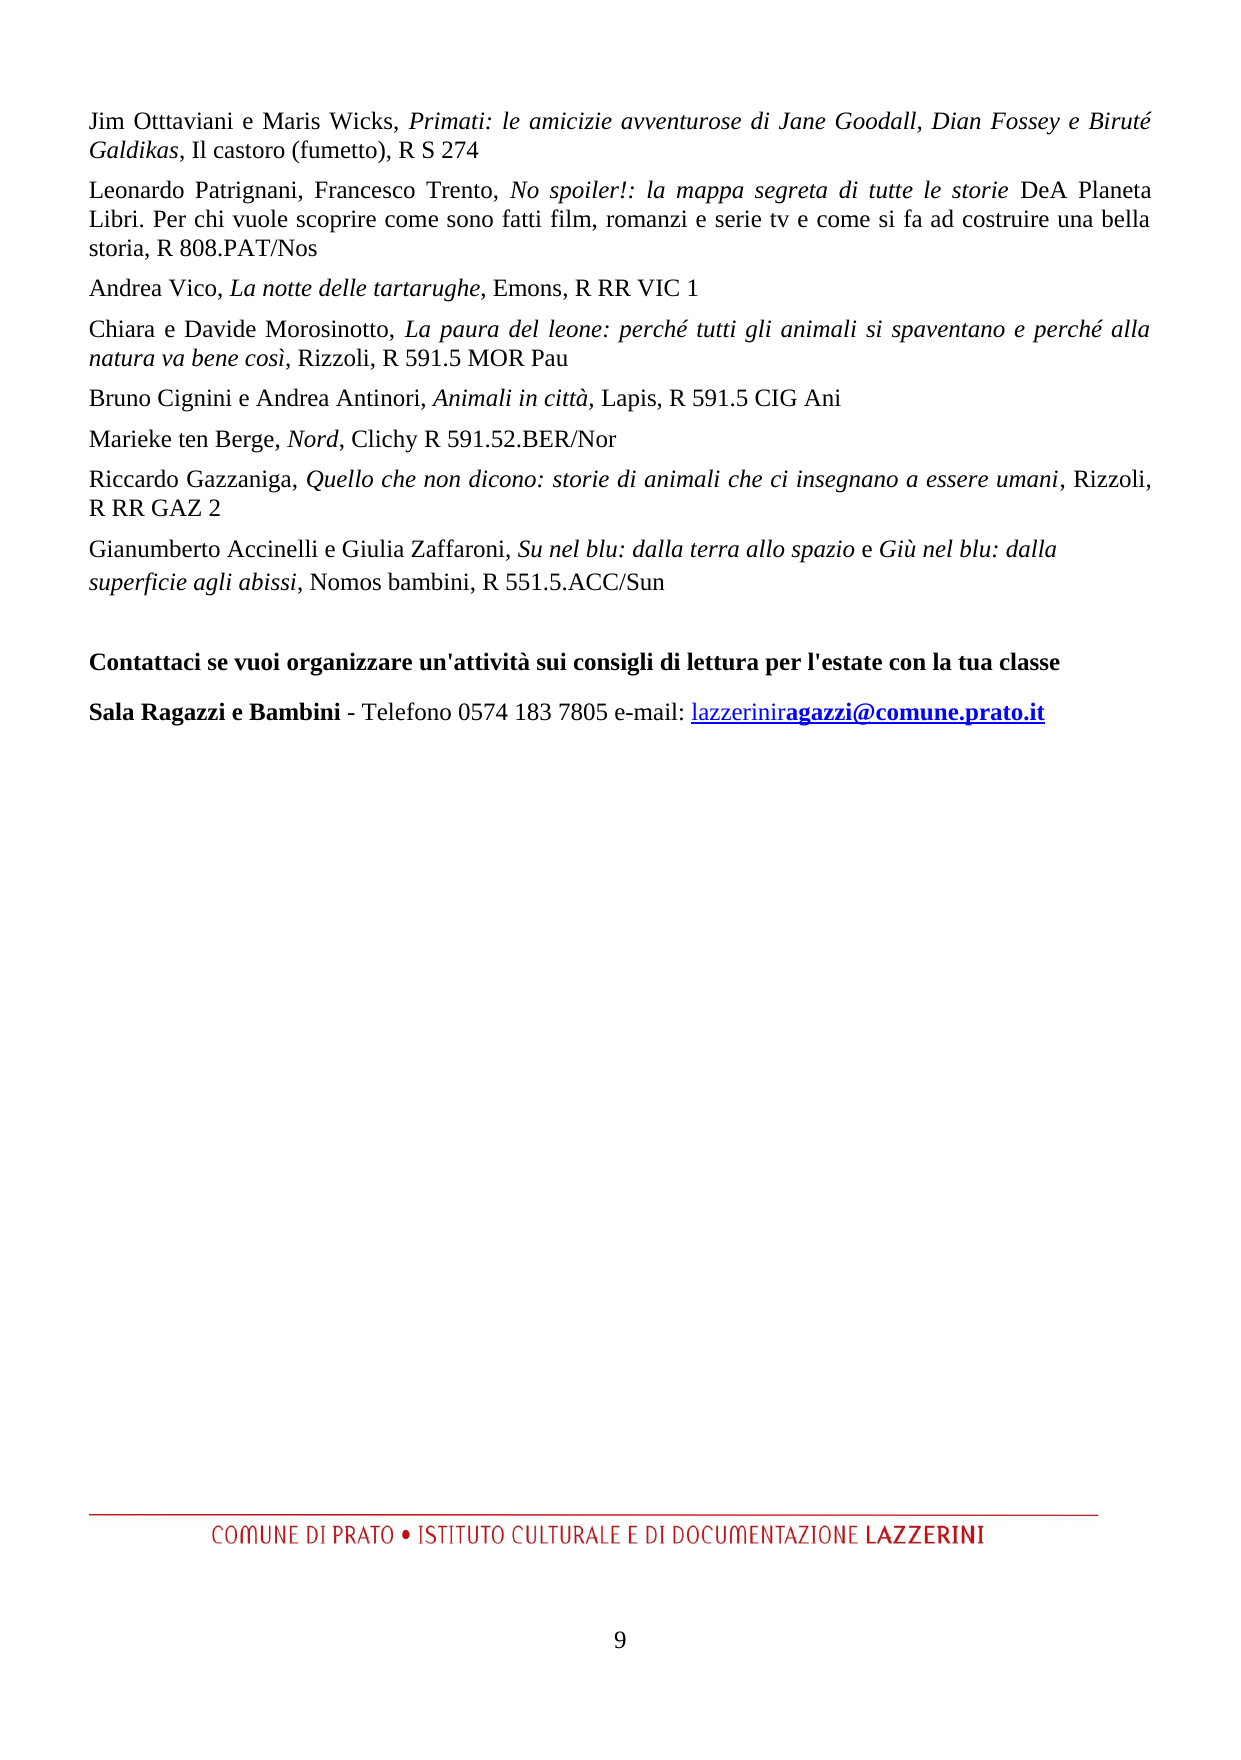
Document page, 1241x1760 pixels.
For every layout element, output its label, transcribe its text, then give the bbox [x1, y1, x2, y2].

picture [88, 1514, 1099, 1544]
text Andrea Vico, La notte delle tartarughe, Emons, R RR VIC 1 [88, 273, 1152, 302]
text Leonardo Patrignani, Francesco Trento, No spoiler!: la mappa segreta di tutte le storie DeA Planeta Libri. Per chi vuole scoprire come sono fatti film, romanzi e serie tv e come si fa ad costruire una bella storia, R 808.PAT/Nos [88, 176, 1152, 262]
text Jim Otttaviani e Maris Wicks, Primati: le amicizie avventurose di Jane Goodall, Dian Fossey e Biruté Galdikas, Il castoro (fumetto), R S 274 [88, 106, 1152, 164]
text Bruno Cignini e Andrea Antinori, Animali in città, Lapis, R 591.5 CIG Ani [88, 383, 1152, 412]
text Gianumberto Accinelli e Giulia Zaffaroni, Su nel blu: dalla terra allo spazio e Giù nel blu: dalla superficie agli abissi, Nomos bambini, R 551.5.ACC/Sun [88, 534, 1152, 595]
text Chiara e Davide Morosinotto, La paura del leone: perché tutti gli animali si spaventano e perché alla natura va bene così, Rizzoli, R 591.5 MOR Pau [88, 314, 1152, 372]
text Sala Ragazzi e Bambini - Telefono 0574 183 7805 e-mail: lazzeriniragazzi@comune.prato.it [88, 697, 1152, 726]
text Riccardo Gazzaniga, Quello che non dicono: storie di animali che ci insegnano a essere umani, Rizzoli, R RR GAZ 2 [88, 464, 1152, 522]
text Marieke ten Berge, Nord, Clichy R 591.52.BER/Nor [88, 424, 1152, 453]
text Contattaci se vuoi organizzare un'attività sui consigli di lettura per l'estate con la tua classe [88, 647, 1152, 676]
